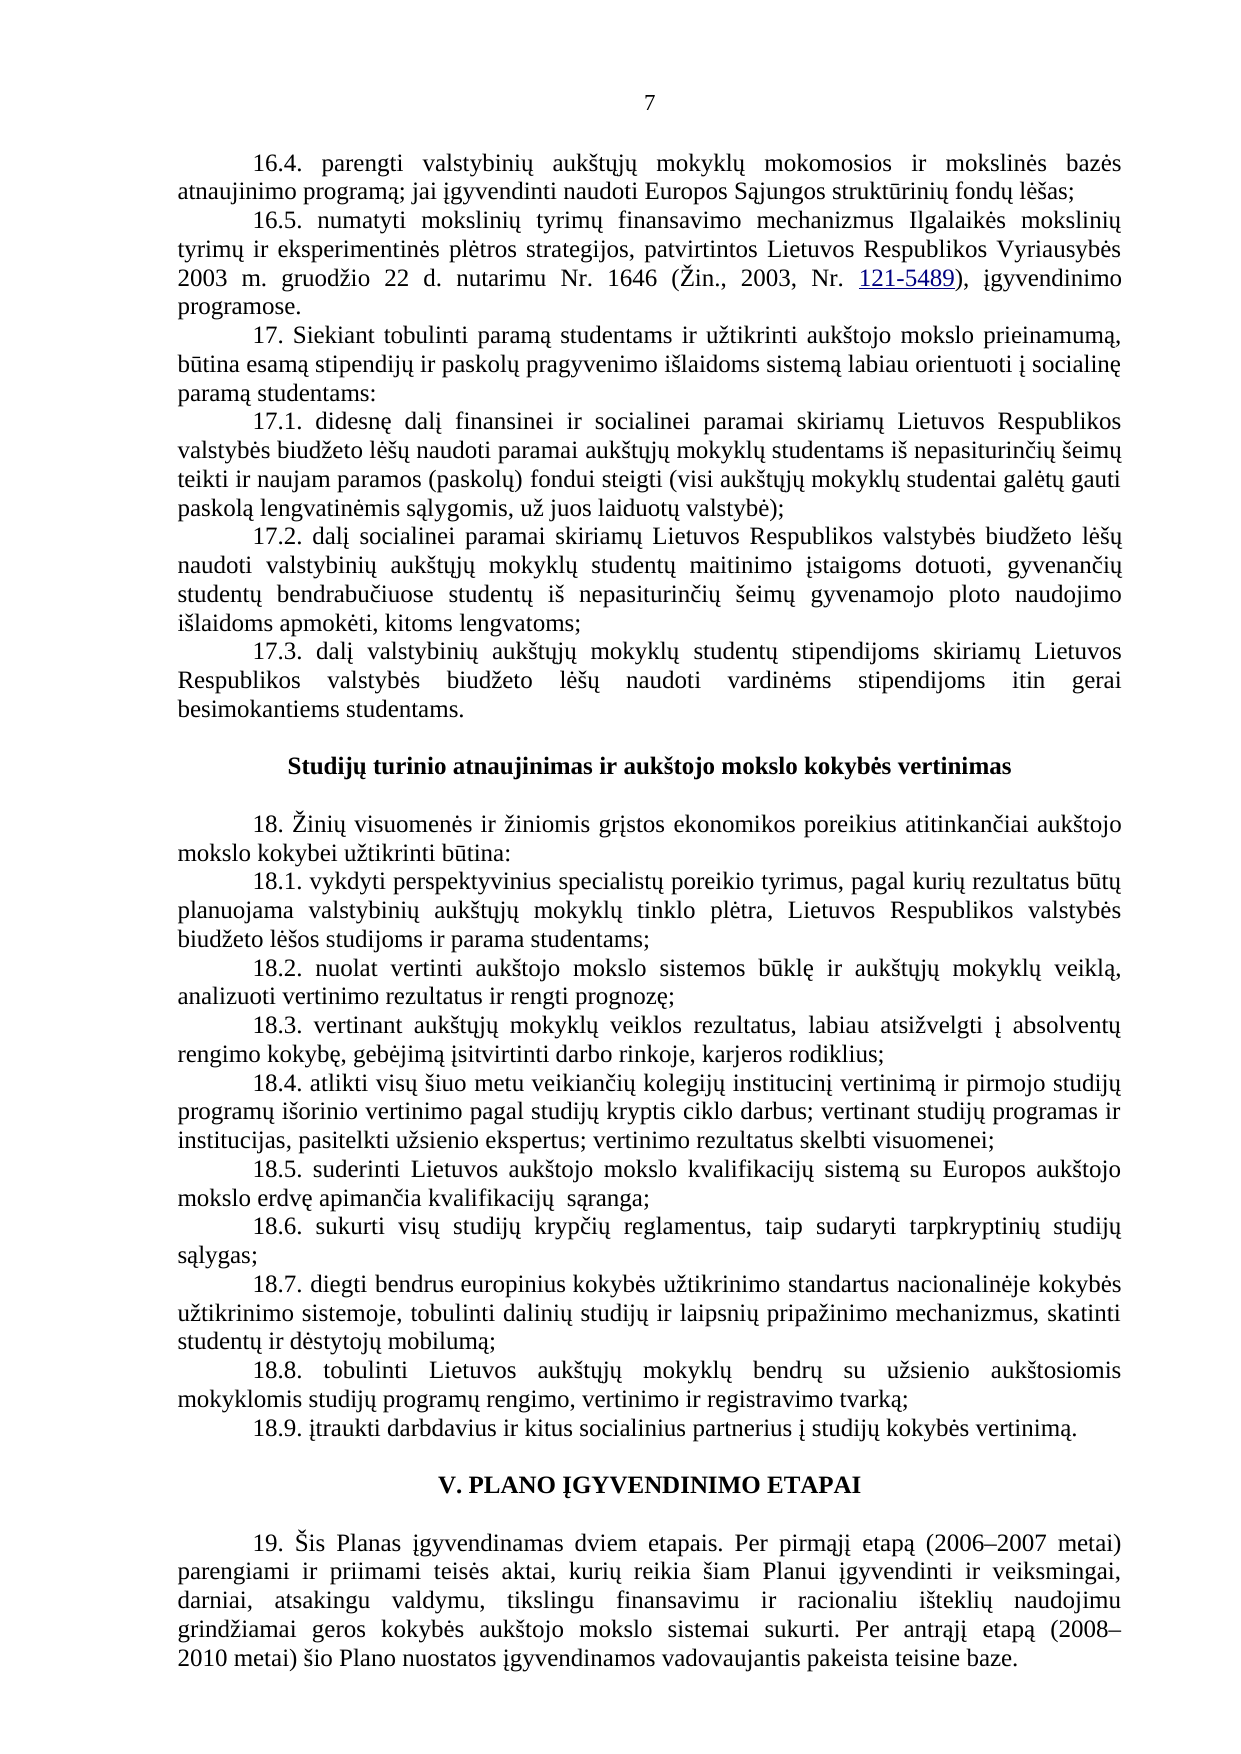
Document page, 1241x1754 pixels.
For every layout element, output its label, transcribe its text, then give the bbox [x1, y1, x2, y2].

text 18.3. vertinant aukštųjų mokyklų veiklos rezultatus, labiau atsižvelgti į absolventų rengimo kokybę, gebėjimą įsitvirtinti darbo rinkoje, karjeros rodiklius; [177, 1010, 1122, 1068]
text 18.8. tobulinti Lietuvos aukštųjų mokyklų bendrų su užsienio aukštosiomis mokyklomis studijų programų rengimo, vertinimo ir registravimo tvarką; [177, 1355, 1122, 1413]
text 17.1. didesnę dalį finansinei ir socialinei paramai skiriamų Lietuvos Respublikos valstybės biudžeto lėšų naudoti paramai aukštųjų mokyklų studentams iš nepasiturinčių šeimų teikti ir naujam paramos (paskolų) fondui steigti (visi aukštųjų mokyklų studentai galėtų gauti paskolą lengvatinėmis sąlygomis, už juos laiduotų valstybė); [177, 406, 1122, 521]
text 18.7. diegti bendrus europinius kokybės užtikrinimo standartus nacionalinėje kokybės užtikrinimo sistemoje, tobulinti dalinių studijų ir laipsnių pripažinimo mechanizmus, skatinti studentų ir dėstytojų mobilumą; [177, 1269, 1122, 1355]
text 17. Siekiant tobulinti paramą studentams ir užtikrinti aukštojo mokslo prieinamumą, būtina esamą stipendijų ir paskolų pragyvenimo išlaidoms sistemą labiau orientuoti į socialinę paramą studentams: [177, 320, 1122, 406]
text 18.1. vykdyti perspektyvinius specialistų poreikio tyrimus, pagal kurių rezultatus būtų planuojama valstybinių aukštųjų mokyklų tinklo plėtra, Lietuvos Respublikos valstybės biudžeto lėšos studijoms ir parama studentams; [177, 866, 1122, 953]
text 16.4. parengti valstybinių aukštųjų mokyklų mokomosios ir mokslinės bazės atnaujinimo programą; jai įgyvendinti naudoti Europos Sąjungos struktūrinių fondų lėšas; [177, 148, 1122, 205]
text 18.2. nuolat vertinti aukštojo mokslo sistemos būklę ir aukštųjų mokyklų veiklą, analizuoti vertinimo rezultatus ir rengti prognozę; [177, 953, 1122, 1010]
text 18.5. suderinti Lietuvos aukštojo mokslo kvalifikacijų sistemą su Europos aukštojo mokslo erdvę apimančia kvalifikacijų sąranga; [177, 1154, 1122, 1211]
text 17.2. dalį socialinei paramai skiriamų Lietuvos Respublikos valstybės biudžeto lėšų naudoti valstybinių aukštųjų mokyklų studentų maitinimo įstaigoms dotuoti, gyvenančių studentų bendrabučiuose studentų iš nepasiturinčių šeimų gyvenamojo ploto naudojimo išlaidoms apmokėti, kitoms lengvatoms; [177, 521, 1122, 636]
text Studijų turinio atnaujinimas ir aukštojo mokslo kokybės vertinimas [177, 751, 1122, 780]
text 18. Žinių visuomenės ir žiniomis grįstos ekonomikos poreikius atitinkančiai aukštojo mokslo kokybei užtikrinti būtina: [177, 809, 1122, 866]
text V. PLANO ĮGYVENDINIMO ETAPAI [177, 1470, 1122, 1499]
text 18.9. įtraukti darbdavius ir kitus socialinius partnerius į studijų kokybės vertinimą. [177, 1413, 1122, 1441]
text 18.6. sukurti visų studijų krypčių reglamentus, taip sudaryti tarpkryptinių studijų sąlygas; [177, 1211, 1122, 1269]
text 19. Šis Planas įgyvendinamas dviem etapais. Per pirmąjį etapą (2006–2007 metai) parengiami ir priimami teisės aktai, kurių reikia šiam Planui įgyvendinti ir veiksmingai, darniai, atsakingu valdymu, tikslingu finansavimu ir racionaliu išteklių naudojimu grindžiamai geros kokybės aukštojo mokslo sistemai sukurti. Per antrąjį etapą (2008–2010 metai) šio Plano nuostatos įgyvendinamos vadovaujantis pakeista teisine baze. [177, 1528, 1122, 1671]
text 16.5. numatyti mokslinių tyrimų finansavimo mechanizmus Ilgalaikės mokslinių tyrimų ir eksperimentinės plėtros strategijos, patvirtintos Lietuvos Respublikos Vyriausybės 2003 m. gruodžio 22 d. nutarimu Nr. 1646 (Žin., 2003, Nr. 121-5489), įgyvendinimo programose. [177, 205, 1122, 320]
text 17.3. dalį valstybinių aukštųjų mokyklų studentų stipendijoms skiriamų Lietuvos Respublikos valstybės biudžeto lėšų naudoti vardinėms stipendijoms itin gerai besimokantiems studentams. [177, 636, 1122, 723]
text 18.4. atlikti visų šiuo metu veikiančių kolegijų institucinį vertinimą ir pirmojo studijų programų išorinio vertinimo pagal studijų kryptis ciklo darbus; vertinant studijų programas ir institucijas, pasitelkti užsienio ekspertus; vertinimo rezultatus skelbti visuomenei; [177, 1068, 1122, 1154]
